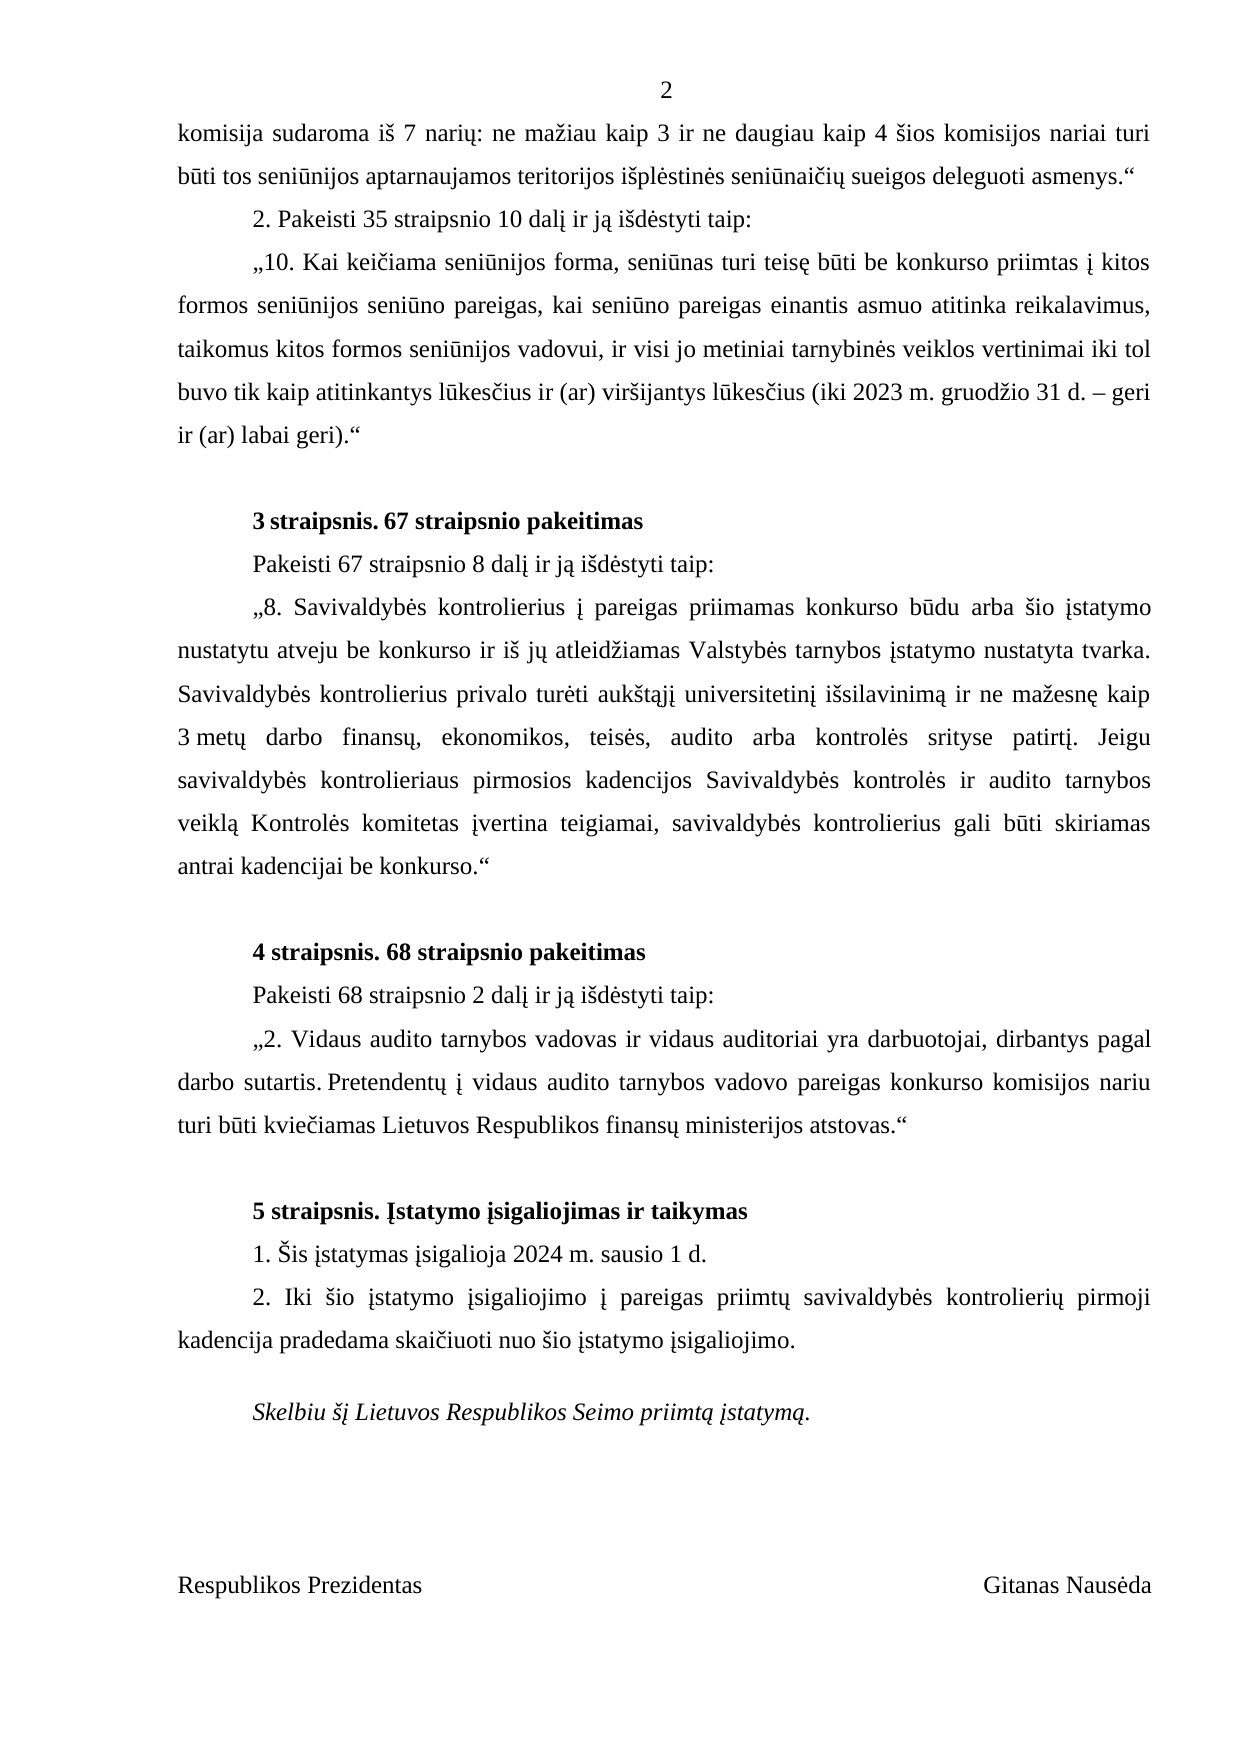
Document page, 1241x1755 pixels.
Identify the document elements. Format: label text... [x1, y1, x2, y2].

text Pakeisti 67 straipsnio 8 dalį ir ją išdėstyti taip: [177, 549, 1152, 578]
text „10. Kai keičiama seniūnijos forma, seniūnas turi teisę būti be konkurso priimtas į kitos formos seniūnijos seniūno pareigas, kai seniūno pareigas einantis asmuo atitinka reikalavimus, taikomus kitos formos seniūnijos vadovui, ir visi jo metiniai tarnybinės veiklos vertinimai iki tol buvo tik kaip atitinkantys lūkesčius ir (ar) viršijantys lūkesčius (iki 2023 m. gruodžio 31 d. – geri ir (ar) labai geri).“ [177, 247, 1152, 449]
text 2. Iki šio įstatymo įsigaliojimo į pareigas priimtų savivaldybės kontrolierių pirmoji kadencija pradedama skaičiuoti nuo šio įstatymo įsigaliojimo. [177, 1282, 1152, 1354]
text 3 straipsnis. 67 straipsnio pakeitimas [177, 506, 1152, 535]
text 1. Šis įstatymas įsigalioja 2024 m. sausio 1 d. [177, 1239, 1152, 1268]
text 5 straipsnis. Įstatymo įsigaliojimas ir taikymas [177, 1196, 1152, 1225]
text 2. Pakeisti 35 straipsnio 10 dalį ir ją išdėstyti taip: [177, 204, 1152, 233]
text „8. Savivaldybės kontrolierius į pareigas priimamas konkurso būdu arba šio įstatymo nustatytu atveju be konkurso ir iš jų atleidžiamas Valstybės tarnybos įstatymo nustatyta tvarka. Savivaldybės kontrolierius privalo turėti aukštąjį universitetinį išsilavinimą ir ne mažesnę kaip 3 metų darbo finansų, ekonomikos, teisės, audito arba kontrolės srityse patirtį. Jeigu savivaldybės kontrolieriaus pirmosios kadencijos Savivaldybės kontrolės ir audito tarnybos veiklą Kontrolės komitetas įvertina teigiamai, savivaldybės kontrolierius gali būti skiriamas antrai kadencijai be konkurso.“ [177, 592, 1152, 880]
text Respublikos Prezidentas Gitanas Nausėda [177, 1570, 1152, 1599]
text „2. Vidaus audito tarnybos vadovas ir vidaus auditoriai yra darbuotojai, dirbantys pagal darbo sutartis. Pretendentų į vidaus audito tarnybos vadovo pareigas konkurso komisijos nariu turi būti kviečiamas Lietuvos Respublikos finansų ministerijos atstovas.“ [177, 1024, 1152, 1139]
text Skelbiu šį Lietuvos Respublikos Seimo priimtą įstatymą. [177, 1397, 1152, 1426]
text 4 straipsnis. 68 straipsnio pakeitimas [177, 937, 1152, 966]
text komisija sudaroma iš 7 narių: ne mažiau kaip 3 ir ne daugiau kaip 4 šios komisijos nariai turi būti tos seniūnijos aptarnaujamos teritorijos išplėstinės seniūnaičių sueigos deleguoti asmenys.“ [177, 118, 1152, 190]
text Pakeisti 68 straipsnio 2 dalį ir ją išdėstyti taip: [177, 981, 1152, 1009]
